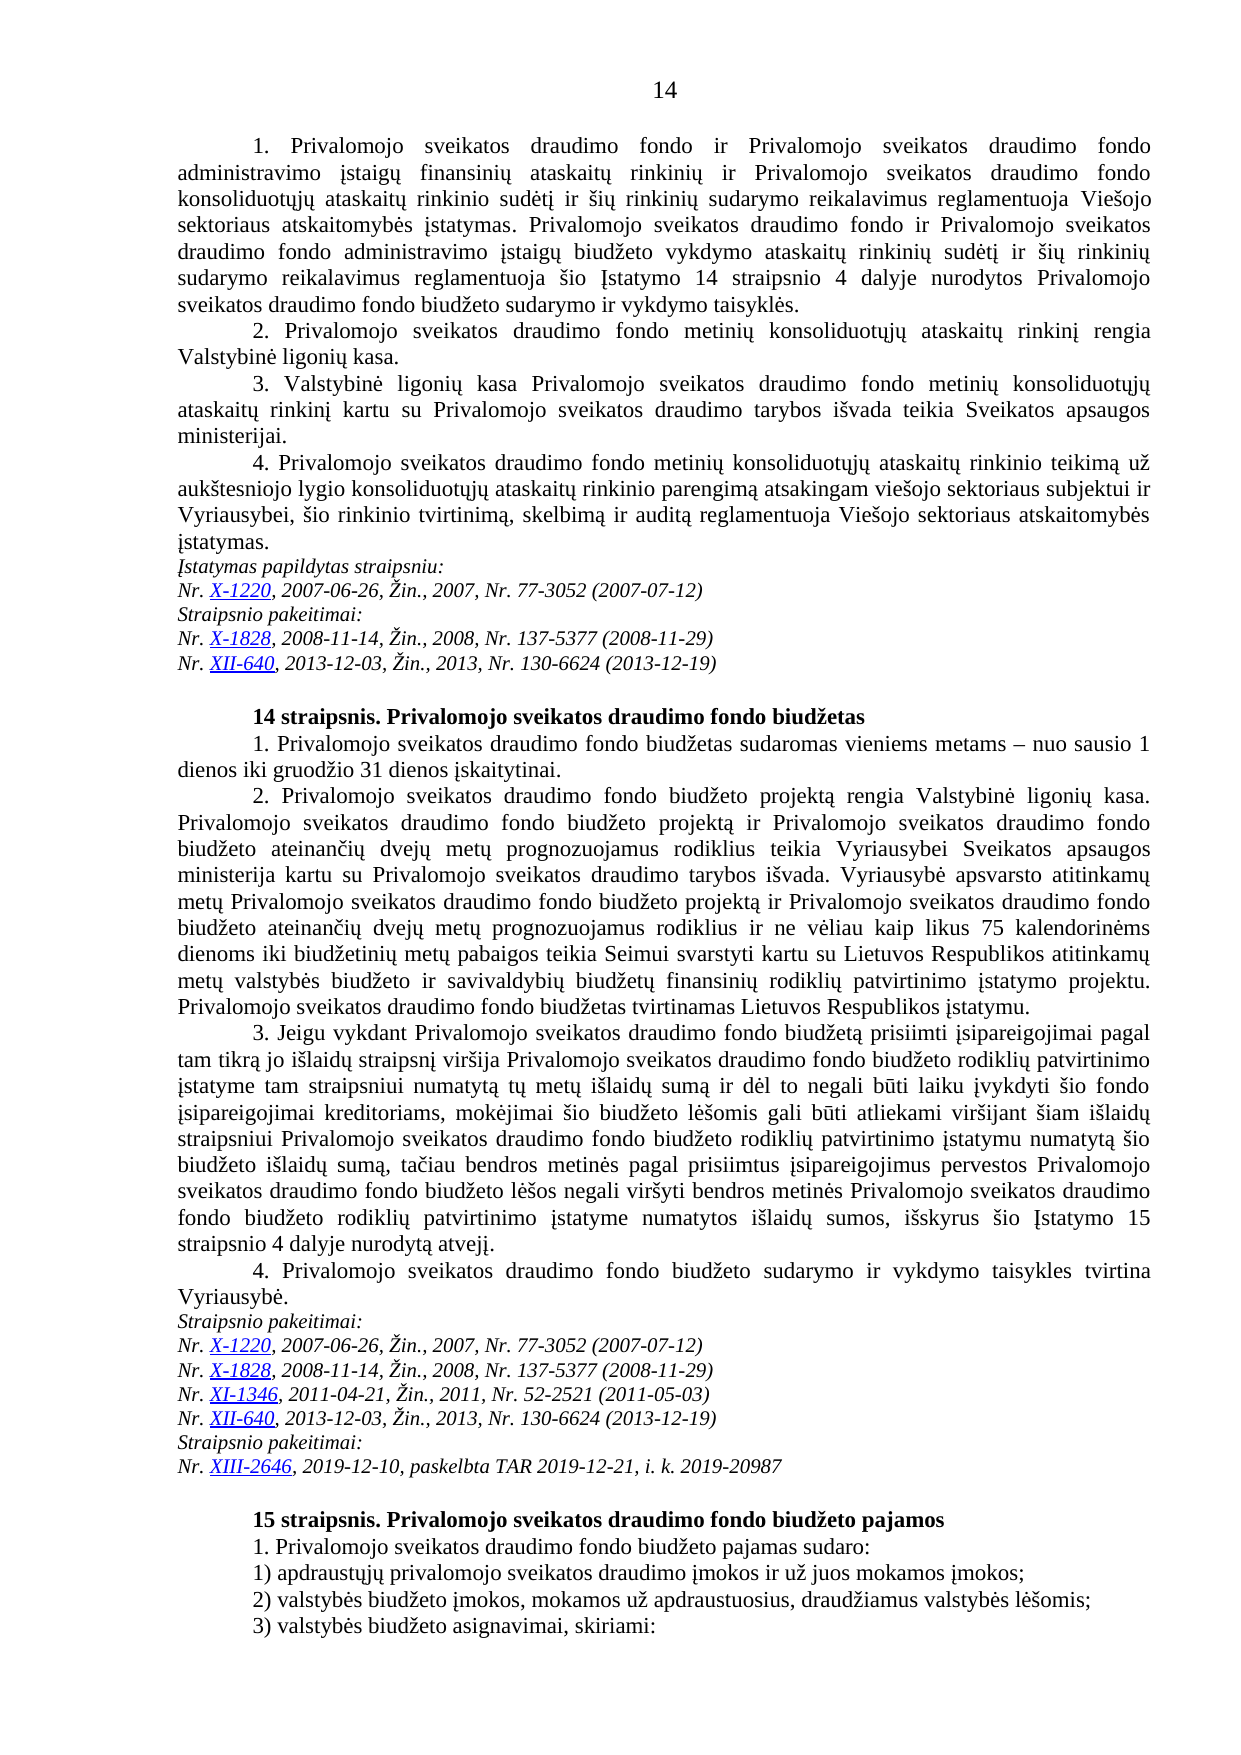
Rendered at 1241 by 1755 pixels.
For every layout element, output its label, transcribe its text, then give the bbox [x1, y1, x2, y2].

text Nr. XI-1346, 2011-04-21, Žin., 2011, Nr. 52-2521 (2011-05-03) [177, 1382, 1152, 1406]
text Nr. X-1828, 2008-11-14, Žin., 2008, Nr. 137-5377 (2008-11-29) [177, 1357, 1152, 1382]
text Straipsnio pakeitimai: [177, 1309, 1152, 1333]
text 1) apdraustųjų privalomojo sveikatos draudimo įmokos ir už juos mokamos įmokos; [177, 1559, 1152, 1586]
text 3) valstybės biudžeto asignavimai, skiriami: [177, 1612, 1152, 1638]
text 4. Privalomojo sveikatos draudimo fondo biudžeto sudarymo ir vykdymo taisykles tvirtina Vyriausybė. [177, 1257, 1152, 1309]
text 1. Privalomojo sveikatos draudimo fondo biudžetas sudaromas vieniems metams – nuo sausio 1 dienos iki gruodžio 31 dienos įskaitytinai. [177, 729, 1152, 782]
text 2. Privalomojo sveikatos draudimo fondo biudžeto projektą rengia Valstybinė ligonių kasa. Privalomojo sveikatos draudimo fondo biudžeto projektą ir Privalomojo sveikatos draudimo fondo biudžeto ateinančių dvejų metų prognozuojamus rodiklius teikia Vyriausybei Sveikatos apsaugos ministerija kartu su Privalomojo sveikatos draudimo tarybos išvada. Vyriausybė apsvarsto atitinkamų metų Privalomojo sveikatos draudimo fondo biudžeto projektą ir Privalomojo sveikatos draudimo fondo biudžeto ateinančių dvejų metų prognozuojamus rodiklius ir ne vėliau kaip likus 75 kalendorinėms dienoms iki biudžetinių metų pabaigos teikia Seimui svarstyti kartu su Lietuvos Respublikos atitinkamų metų valstybės biudžeto ir savivaldybių biudžetų finansinių rodiklių patvirtinimo įstatymo projektu. Privalomojo sveikatos draudimo fondo biudžetas tvirtinamas Lietuvos Respublikos įstatymu. [177, 782, 1152, 1019]
text 1. Privalomojo sveikatos draudimo fondo ir Privalomojo sveikatos draudimo fondo administravimo įstaigų finansinių ataskaitų rinkinių ir Privalomojo sveikatos draudimo fondo konsoliduotųjų ataskaitų rinkinio sudėtį ir šių rinkinių sudarymo reikalavimus reglamentuoja Viešojo sektoriaus atskaitomybės įstatymas. Privalomojo sveikatos draudimo fondo ir Privalomojo sveikatos draudimo fondo administravimo įstaigų biudžeto vykdymo ataskaitų rinkinių sudėtį ir šių rinkinių sudarymo reikalavimus reglamentuoja šio Įstatymo 14 straipsnio 4 dalyje nurodytos Privalomojo sveikatos draudimo fondo biudžeto sudarymo ir vykdymo taisyklės. [177, 132, 1152, 317]
text Nr. X-1220, 2007-06-26, Žin., 2007, Nr. 77-3052 (2007-07-12) [177, 578, 1152, 602]
text Straipsnio pakeitimai: [177, 602, 1152, 626]
text 2) valstybės biudžeto įmokos, mokamos už apdraustuosius, draudžiamus valstybės lėšomis; [177, 1586, 1152, 1612]
text Nr. XIII-2646, 2019-12-10, paskelbta TAR 2019-12-21, i. k. 2019-20987 [177, 1454, 1152, 1478]
text Nr. XII-640, 2013-12-03, Žin., 2013, Nr. 130-6624 (2013-12-19) [177, 1406, 1152, 1430]
text 3. Jeigu vykdant Privalomojo sveikatos draudimo fondo biudžetą prisiimti įsipareigojimai pagal tam tikrą jo išlaidų straipsnį viršija Privalomojo sveikatos draudimo fondo biudžeto rodiklių patvirtinimo įstatyme tam straipsniui numatytą tų metų išlaidų sumą ir dėl to negali būti laiku įvykdyti šio fondo įsipareigojimai kreditoriams, mokėjimai šio biudžeto lėšomis gali būti atliekami viršijant šiam išlaidų straipsniui Privalomojo sveikatos draudimo fondo biudžeto rodiklių patvirtinimo įstatymu numatytą šio biudžeto išlaidų sumą, tačiau bendros metinės pagal prisiimtus įsipareigojimus pervestos Privalomojo sveikatos draudimo fondo biudžeto lėšos negali viršyti bendros metinės Privalomojo sveikatos draudimo fondo biudžeto rodiklių patvirtinimo įstatyme numatytos išlaidų sumos, išskyrus šio Įstatymo 15 straipsnio 4 dalyje nurodytą atvejį. [177, 1019, 1152, 1257]
text 3. Valstybinė ligonių kasa Privalomojo sveikatos draudimo fondo metinių konsoliduotųjų ataskaitų rinkinį kartu su Privalomojo sveikatos draudimo tarybos išvada teikia Sveikatos apsaugos ministerijai. [177, 370, 1152, 449]
text 2. Privalomojo sveikatos draudimo fondo metinių konsoliduotųjų ataskaitų rinkinį rengia Valstybinė ligonių kasa. [177, 317, 1152, 370]
text 1. Privalomojo sveikatos draudimo fondo biudžeto pajamas sudaro: [177, 1533, 1152, 1559]
text 15 straipsnis. Privalomojo sveikatos draudimo fondo biudžeto pajamos [177, 1507, 1152, 1533]
text Nr. XII-640, 2013-12-03, Žin., 2013, Nr. 130-6624 (2013-12-19) [177, 650, 1152, 674]
text 4. Privalomojo sveikatos draudimo fondo metinių konsoliduotųjų ataskaitų rinkinio teikimą už aukštesniojo lygio konsoliduotųjų ataskaitų rinkinio parengimą atsakingam viešojo sektoriaus subjektui ir Vyriausybei, šio rinkinio tvirtinimą, skelbimą ir auditą reglamentuoja Viešojo sektoriaus atskaitomybės įstatymas. [177, 449, 1152, 554]
text Įstatymas papildytas straipsniu: [177, 554, 1152, 578]
text Nr. X-1220, 2007-06-26, Žin., 2007, Nr. 77-3052 (2007-07-12) [177, 1333, 1152, 1357]
text 14 straipsnis. Privalomojo sveikatos draudimo fondo biudžetas [177, 703, 1152, 729]
text Nr. X-1828, 2008-11-14, Žin., 2008, Nr. 137-5377 (2008-11-29) [177, 626, 1152, 650]
text Straipsnio pakeitimai: [177, 1430, 1152, 1454]
